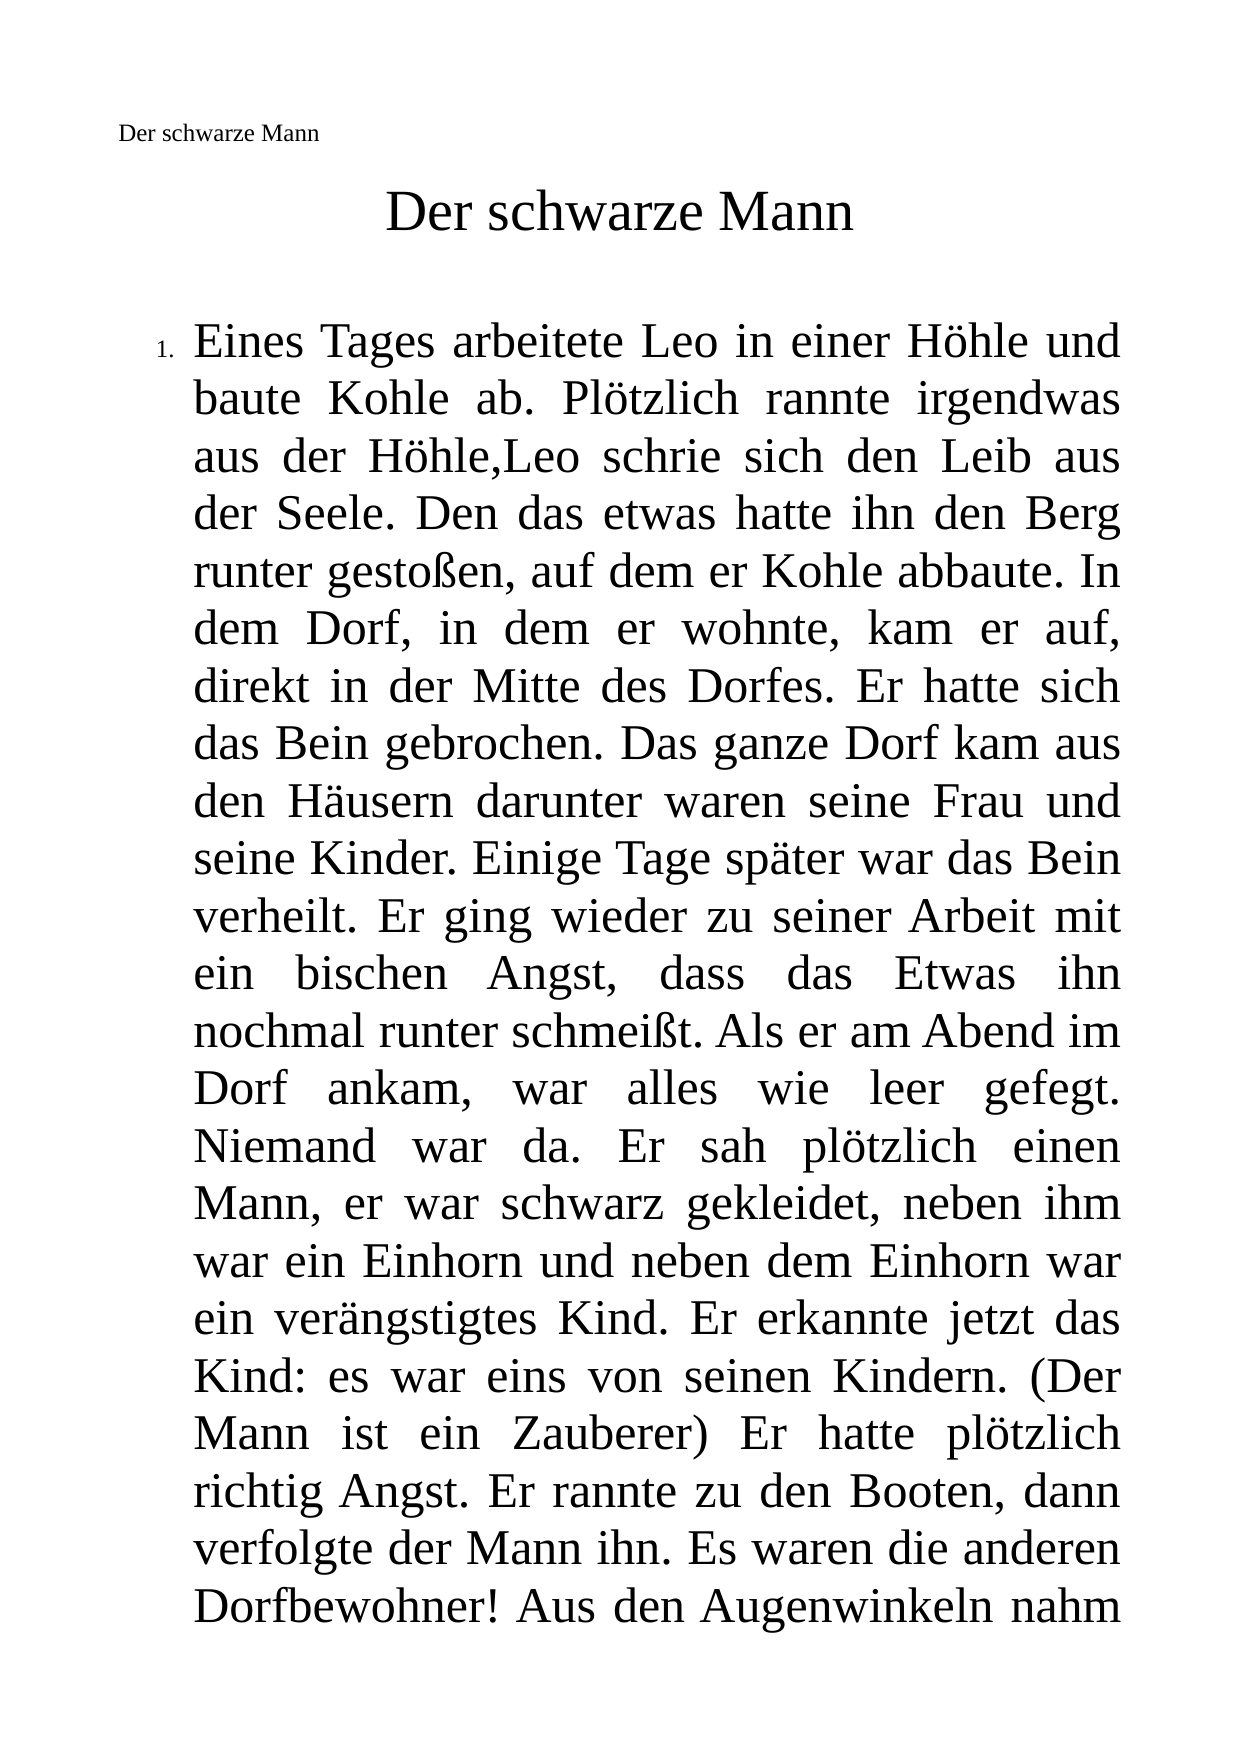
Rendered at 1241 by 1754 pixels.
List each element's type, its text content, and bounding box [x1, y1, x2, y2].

list Eines Tages arbeitete Leo in einer Höhle und baute Kohle ab. Plötzlich rannte irgendwas aus der Höhle,Leo schrie sich den Leib aus der Seele. Den das etwas hatte ihn den Berg runter gestoßen, auf dem er Kohle abbaute. In dem Dorf, in dem er wohnte, kam er auf, direkt in der Mitte des Dorfes. Er hatte sich das Bein gebrochen. Das ganze Dorf kam aus den Häusern darunter waren seine Frau und seine Kinder. Einige Tage später war das Bein verheilt. Er ging wieder zu seiner Arbeit mit ein bischen Angst, dass das Etwas ihn nochmal runter schmeißt. Als er am Abend im Dorf ankam, war alles wie leer gefegt. Niemand war da. Er sah plötzlich einen Mann, er war schwarz gekleidet, neben ihm war ein Einhorn und neben dem Einhorn war ein verängstigtes Kind. Er erkannte jetzt das Kind: es war eins von seinen Kindern. (Der Mann ist ein Zauberer) Er hatte plötzlich richtig Angst. Er rannte zu den Booten, dann verfolgte der Mann ihn. Es waren die anderen Dorfbewohner! Aus den Augenwinkeln nahm [156, 311, 1122, 1633]
text Der schwarze Mann [118, 176, 1122, 243]
